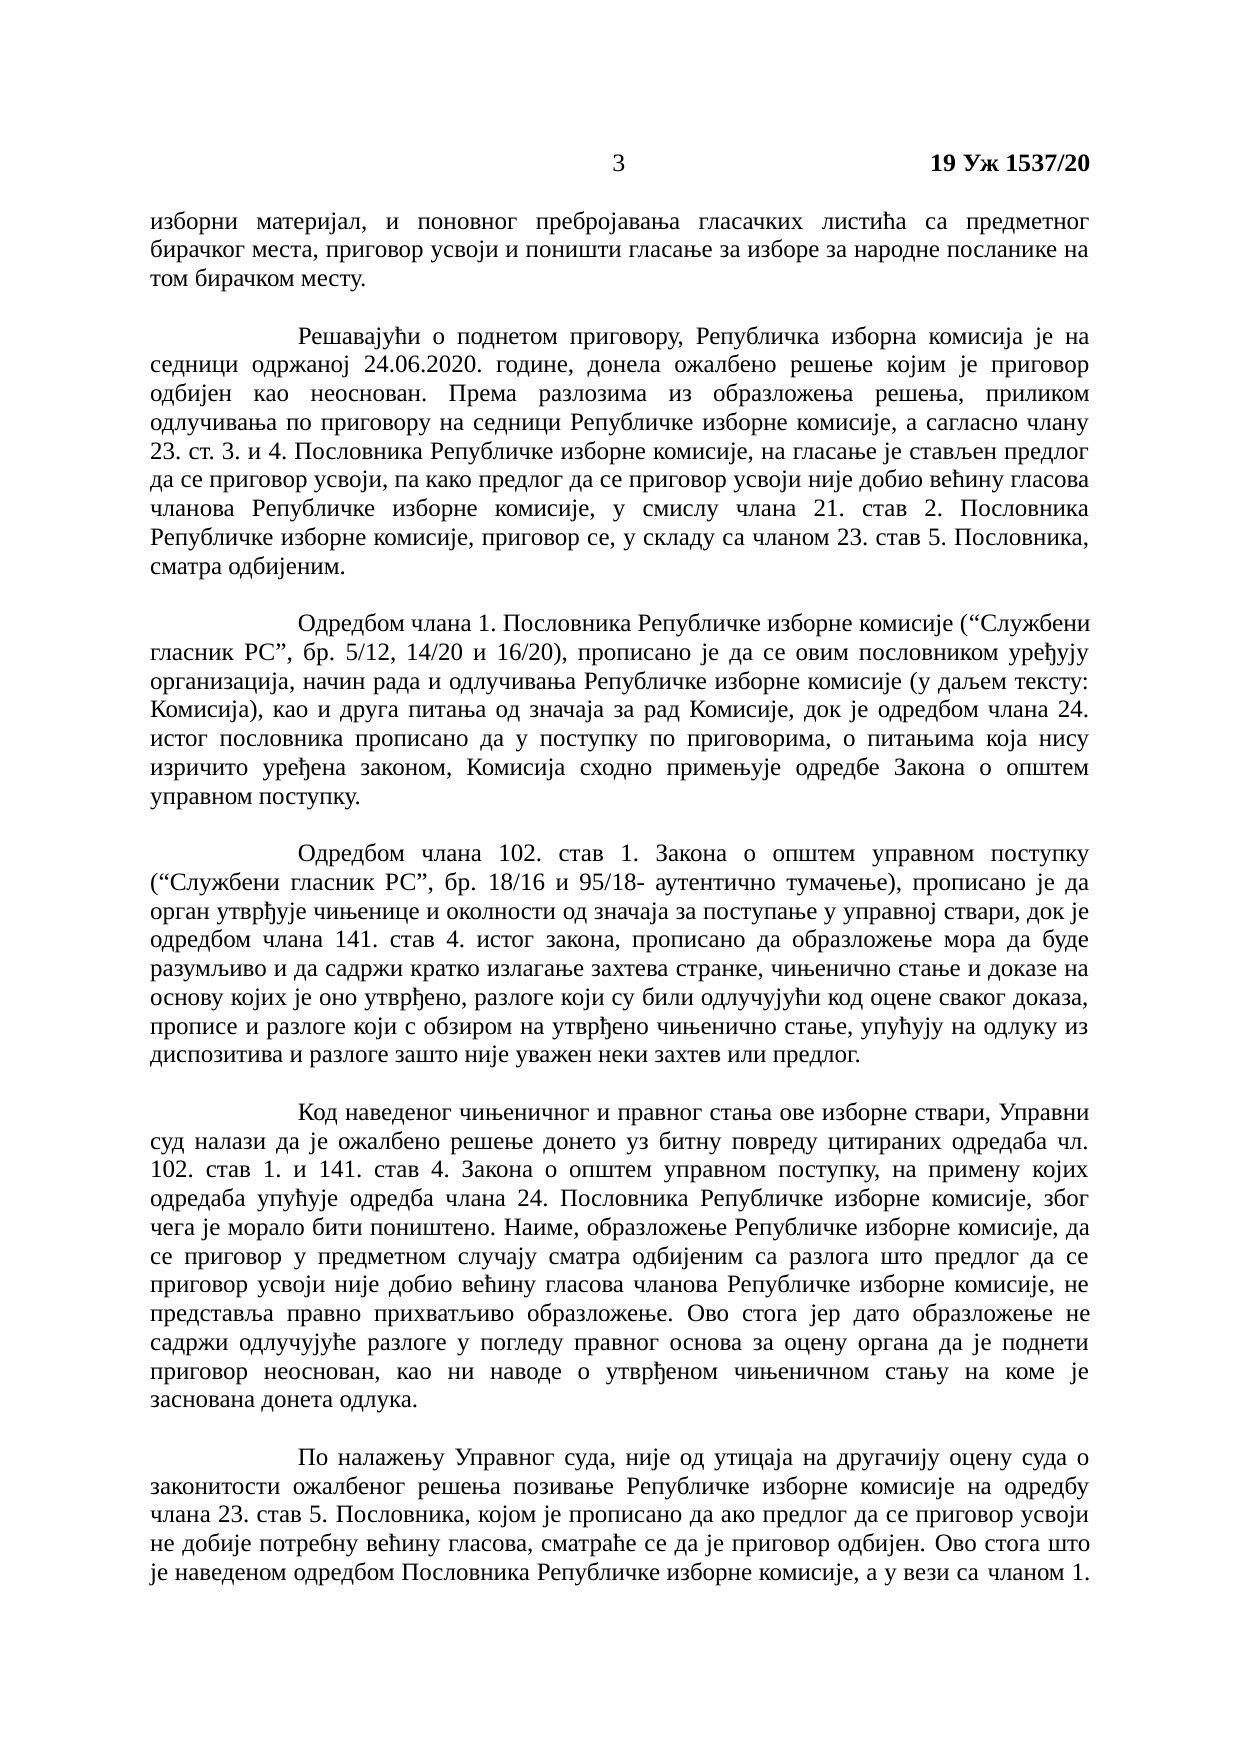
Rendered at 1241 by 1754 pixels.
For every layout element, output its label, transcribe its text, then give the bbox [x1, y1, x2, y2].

text По налажењу Управног суда, није од утицаја на другачију оцену суда о законитости ожалбеног решења позивање Републичке изборне комисије на одредбу члана 23. став 5. Пословника, којом је прописано да ако предлог да се приговор усвоји не добије потребну већину гласова, сматраће се да је приговор одбијен. Ово стога што је наведеном одредбом Пословника Републичке изборне комисије, а у вези са чланом 1. [150, 1442, 1090, 1586]
text Код наведеног чињеничног и правног стања ове изборне ствари, Управни суд налази да је ожалбено решење донето уз битну повреду цитираних одредаба чл. 102. став 1. и 141. став 4. Закона о општем управном поступку, на примену којих одредаба упућује одредба члана 24. Пословника Републичке изборне комисије, због чега је морало бити поништено. Наиме, образложење Републичке изборне комисије, да се приговор у предметном случају сматра одбијеним са разлога што предлог да се приговор усвоји није добио већину гласова чланова Републичке изборне комисије, не представља правно прихватљиво образложење. Ово стога јер дато образложење не садржи одлучујуће разлоге у погледу правног основа за оцену органа да је поднети приговор неоснован, као ни наводе о утврђеном чињеничном стању на коме је заснована донета одлука. [150, 1097, 1090, 1413]
text Одредбом члана 102. став 1. Закона о општем управном поступку (“Службени гласник РС”, бр. 18/16 и 95/18- аутентично тумачење), прописано је да орган утврђује чињенице и околности од значаја за поступање у управној ствари, док је одредбом члана 141. став 4. истог закона, прописано да образложење мора да буде разумљиво и да садржи кратко излагање захтева странке, чињенично стање и доказе на основу којих је оно утврђено, разлоге који су били одлучујући код оцене сваког доказа, прописе и разлоге који с обзиром на утврђено чињенично стање, упућују на одлуку из диспозитива и разлоге зашто није уважен неки захтев или предлог. [150, 838, 1090, 1068]
text Одредбом члана 1. Пословника Републичке изборне комисије (“Службени гласник РС”, бр. 5/12, 14/20 и 16/20), прописано је да се овим пословником уређују организација, начин рада и одлучивања Републичке изборне комисије (у даљем тексту: Комисија), као и друга питања од значаја за рад Комисије, док је одредбом члана 24. истог пословника прописано да у поступку по приговорима, о питањима која нису изричито уређена законом, Комисија сходно примењује одредбе Закона о општем управном поступку. [150, 608, 1090, 809]
text Решавајући о поднетом приговору, Републичка изборна комисија је на седници одржаној 24.06.2020. године, донела ожалбено решење којим је приговор одбијен као неоснован. Према разлозима из образложења решења, приликом одлучивања по приговору на седници Републичке изборне комисије, а сагласно члану 23. ст. 3. и 4. Пословника Републичке изборне комисије, на гласање је стављен предлог да се приговор усвоји, па како предлог да се приговор усвоји није добио већину гласова чланова Републичке изборне комисије, у смислу члана 21. став 2. Пословника Републичке изборне комисије, приговор се, у складу са чланом 23. став 5. Пословника, сматра одбијеним. [150, 321, 1090, 579]
text изборни материјал, и поновног пребројавања гласачких листића са предметног бирачког места, приговор усвоји и поништи гласање за изборе за народне посланике на том бирачком месту. [150, 206, 1090, 292]
